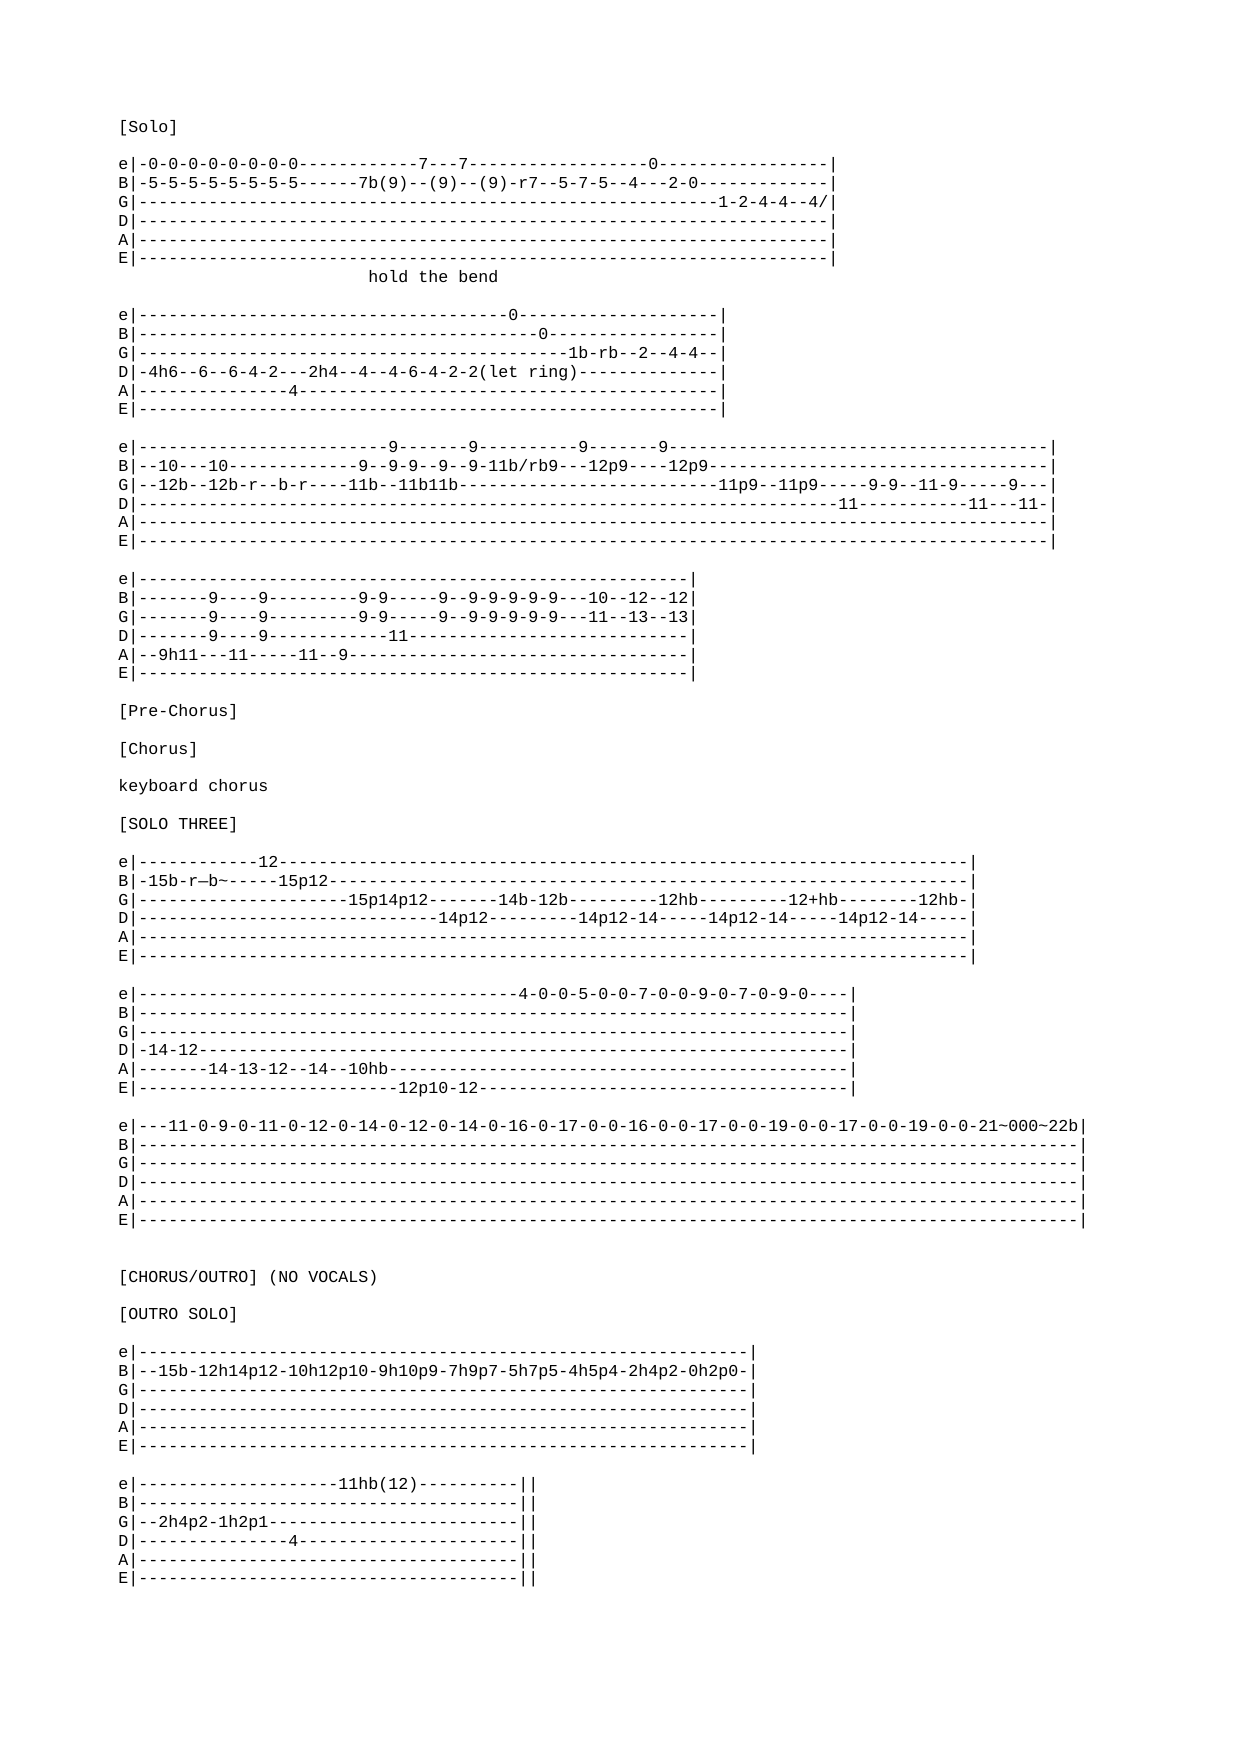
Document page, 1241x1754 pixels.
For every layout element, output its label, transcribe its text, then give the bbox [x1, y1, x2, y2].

text E|-------------------------------------------------------------------------------------------| [118, 533, 1122, 552]
text e|-------------------------------------------------------------| [118, 1344, 1122, 1362]
text E|-------------------------------------------------------| [118, 665, 1122, 684]
text B|-15b-r—b~-----15p12----------------------------------------------------------------| [118, 872, 1122, 891]
text B|--15b-12h14p12-10h12p10-9h10p9-7h9p7-5h7p5-4h5p4-2h4p2-0h2p0-| [118, 1362, 1122, 1381]
text D|----------------------------------------------------------------------11-----------11---11-| [118, 495, 1122, 514]
text e|-------------------------------------0--------------------| [118, 307, 1122, 326]
text e|-------------------------9-------9----------9-------9--------------------------------------| [118, 439, 1122, 457]
text e|-------------------------------------------------------| [118, 571, 1122, 589]
text B|--10---10-------------9--9-9--9--9-11b/rb9---12p9----12p9----------------------------------| [118, 457, 1122, 476]
text hold the bend [118, 269, 1122, 288]
text B|----------------------------------------0-----------------| [118, 326, 1122, 344]
text D|-------9----9------------11----------------------------| [118, 627, 1122, 646]
text G|-------------------------------------------1b-rb--2--4-4--| [118, 344, 1122, 363]
text D|----------------------------------------------------------------------------------------------| [118, 1174, 1122, 1193]
text E|-------------------------------------------------------------| [118, 1438, 1122, 1457]
text A|---------------4------------------------------------------| [118, 382, 1122, 401]
text G|-----------------------------------------------------------------------| [118, 1023, 1122, 1042]
text B|-----------------------------------------------------------------------| [118, 1004, 1122, 1023]
text A|----------------------------------------------------------------------------------------------| [118, 1193, 1122, 1212]
text G|-------------------------------------------------------------| [118, 1381, 1122, 1400]
text [Solo] [118, 118, 1122, 137]
text E|-----------------------------------------------------------------------------------| [118, 948, 1122, 967]
text D|-14-12-----------------------------------------------------------------| [118, 1042, 1122, 1061]
text G|-------9----9---------9-9-----9--9-9-9-9-9---11--13--13| [118, 608, 1122, 627]
text E|--------------------------12p10-12-------------------------------------| [118, 1080, 1122, 1098]
text E|---------------------------------------------------------------------| [118, 250, 1122, 269]
text e|-0-0-0-0-0-0-0-0------------7---7------------------0-----------------| [118, 156, 1122, 175]
text A|-------14-13-12--14--10hb----------------------------------------------| [118, 1061, 1122, 1080]
text G|----------------------------------------------------------------------------------------------| [118, 1155, 1122, 1174]
text [Pre-Chorus] [118, 703, 1122, 721]
text D|-4h6--6--6-4-2---2h4--4--4-6-4-2-2(let ring)--------------| [118, 363, 1122, 382]
text G|--2h4p2-1h2p1-------------------------|| [118, 1513, 1122, 1532]
text E|--------------------------------------|| [118, 1570, 1122, 1608]
text G|----------------------------------------------------------1-2-4-4--4/| [118, 193, 1122, 212]
text A|-------------------------------------------------------------| [118, 1419, 1122, 1438]
text A|-----------------------------------------------------------------------------------| [118, 929, 1122, 948]
text B|-5-5-5-5-5-5-5-5------7b(9)--(9)--(9)-r7--5-7-5--4---2-0-------------| [118, 175, 1122, 193]
text e|--------------------------------------4-0-0-5-0-0-7-0-0-9-0-7-0-9-0----| [118, 985, 1122, 1004]
text E|----------------------------------------------------------| [118, 401, 1122, 420]
text [SOLO THREE] [118, 816, 1122, 834]
text A|--------------------------------------|| [118, 1551, 1122, 1570]
text E|----------------------------------------------------------------------------------------------| [118, 1212, 1122, 1231]
text G|--12b--12b-r--b-r----11b--11b11b--------------------------11p9--11p9-----9-9--11-9-----9---| [118, 476, 1122, 495]
text A|---------------------------------------------------------------------| [118, 231, 1122, 250]
text D|------------------------------14p12---------14p12-14-----14p12-14-----14p12-14-----| [118, 910, 1122, 929]
text D|---------------------------------------------------------------------| [118, 212, 1122, 231]
text [Chorus] [118, 740, 1122, 759]
text D|---------------4----------------------|| [118, 1532, 1122, 1551]
text B|----------------------------------------------------------------------------------------------| [118, 1136, 1122, 1155]
text e|---11-0-9-0-11-0-12-0-14-0-12-0-14-0-16-0-17-0-0-16-0-0-17-0-0-19-0-0-17-0-0-19-0-0-21~000~22b| [118, 1117, 1122, 1136]
text e|--------------------11hb(12)----------|| [118, 1476, 1122, 1494]
text keyboard chorus [118, 778, 1122, 797]
text B|-------9----9---------9-9-----9--9-9-9-9-9---10--12--12| [118, 589, 1122, 608]
text G|---------------------15p14p12-------14b-12b---------12hb---------12+hb--------12hb-| [118, 891, 1122, 910]
text A|-------------------------------------------------------------------------------------------| [118, 514, 1122, 533]
text [OUTRO SOLO] [118, 1306, 1122, 1325]
text D|-------------------------------------------------------------| [118, 1400, 1122, 1419]
text A|--9h11---11-----11--9----------------------------------| [118, 646, 1122, 665]
text B|--------------------------------------|| [118, 1494, 1122, 1513]
text [CHORUS/OUTRO] (NO VOCALS) [118, 1268, 1122, 1287]
text e|------------12---------------------------------------------------------------------| [118, 853, 1122, 872]
